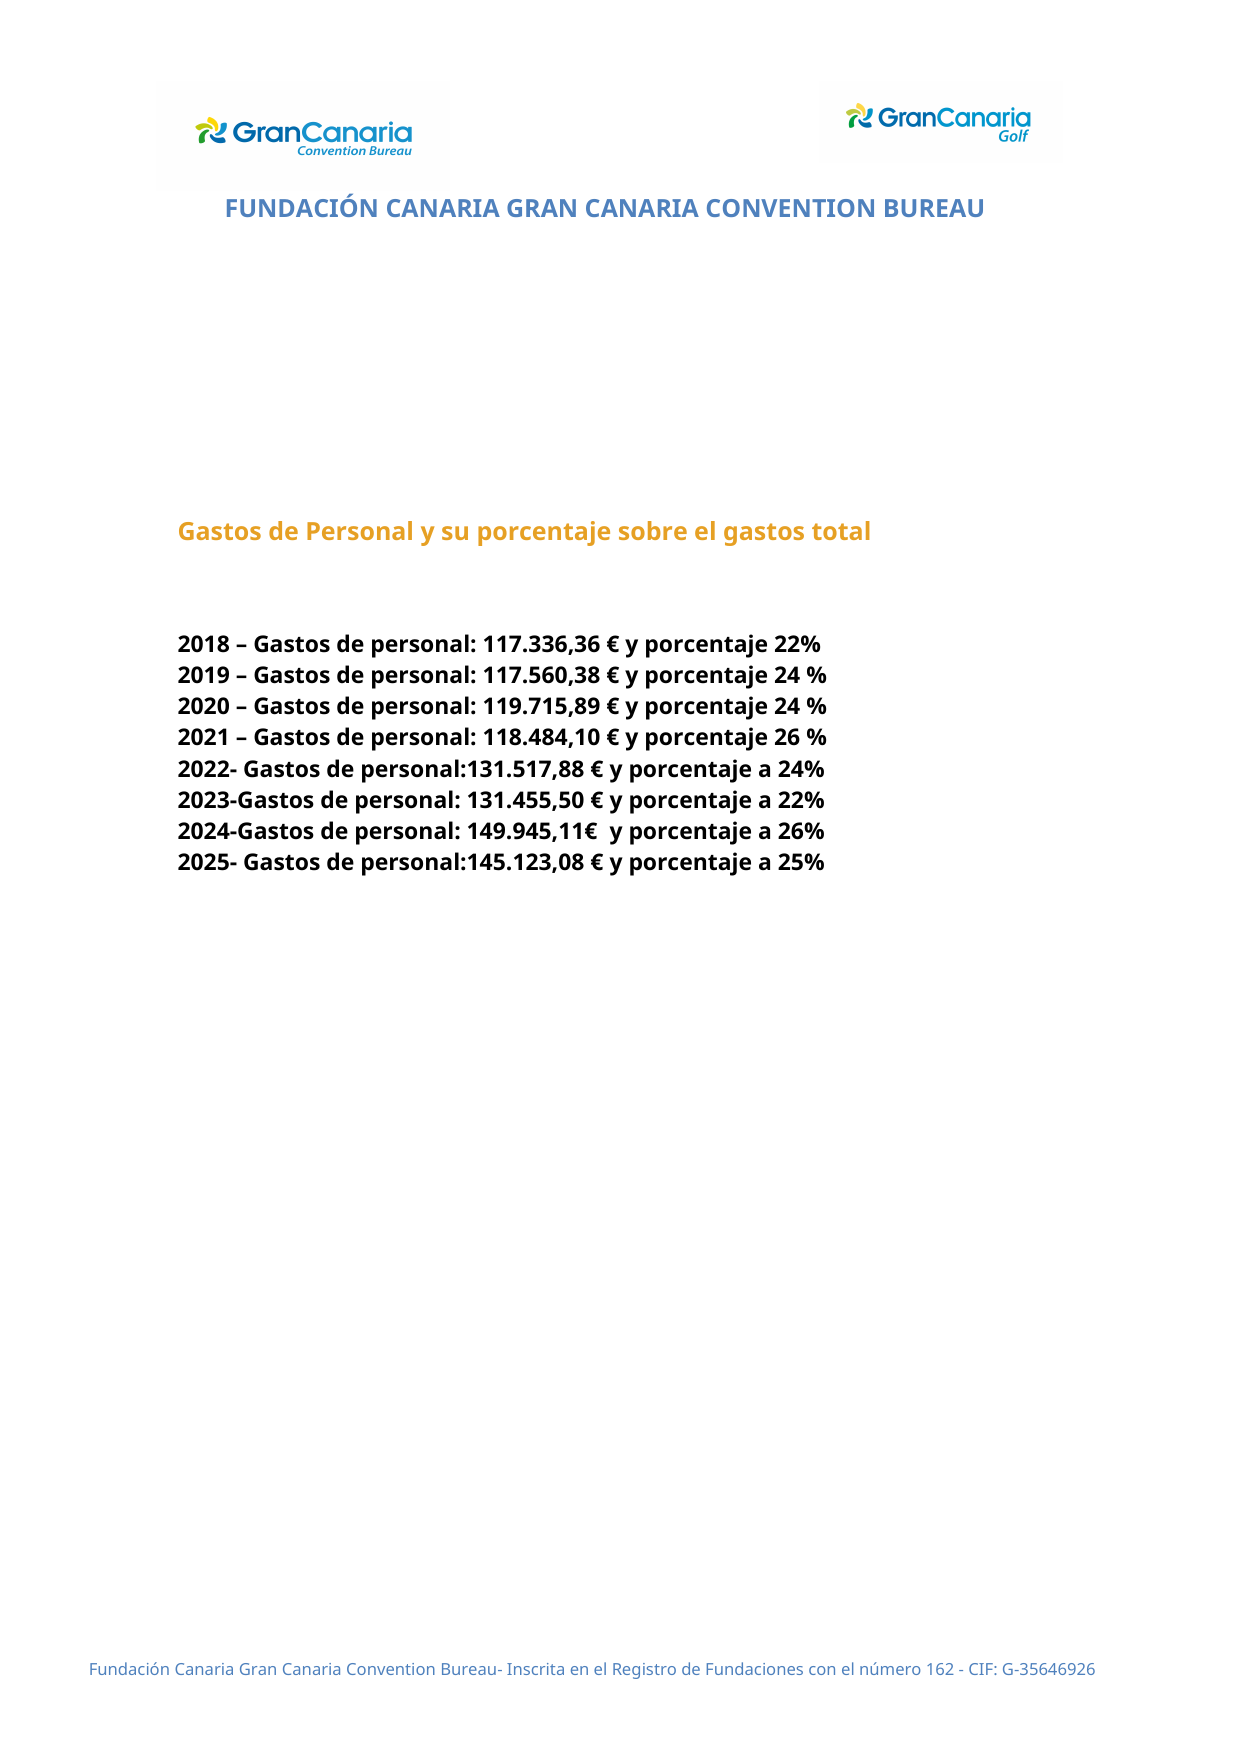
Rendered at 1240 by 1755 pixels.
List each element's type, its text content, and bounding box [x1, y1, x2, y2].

text 2025- Gastos de personal:145.123,08 € y porcentaje a 25% [177, 846, 1062, 877]
text 2020 – Gastos de personal: 119.715,89 € y porcentaje 24 % [177, 690, 1062, 721]
text 2022- Gastos de personal:131.517,88 € y porcentaje a 24% [177, 752, 1062, 784]
text 2021 – Gastos de personal: 118.484,10 € y porcentaje 26 % [177, 721, 1062, 752]
text 2023-Gastos de personal: 131.455,50 € y porcentaje a 22% [177, 784, 1062, 815]
text 2019 – Gastos de personal: 117.560,38 € y porcentaje 24 % [177, 659, 1062, 690]
text 2018 – Gastos de personal: 117.336,36 € y porcentaje 22% [177, 627, 1062, 659]
text Gastos de Personal y su porcentaje sobre el gastos total [177, 513, 1062, 548]
text 2024-Gastos de personal: 149.945,11€ y porcentaje a 26% [177, 815, 1062, 846]
